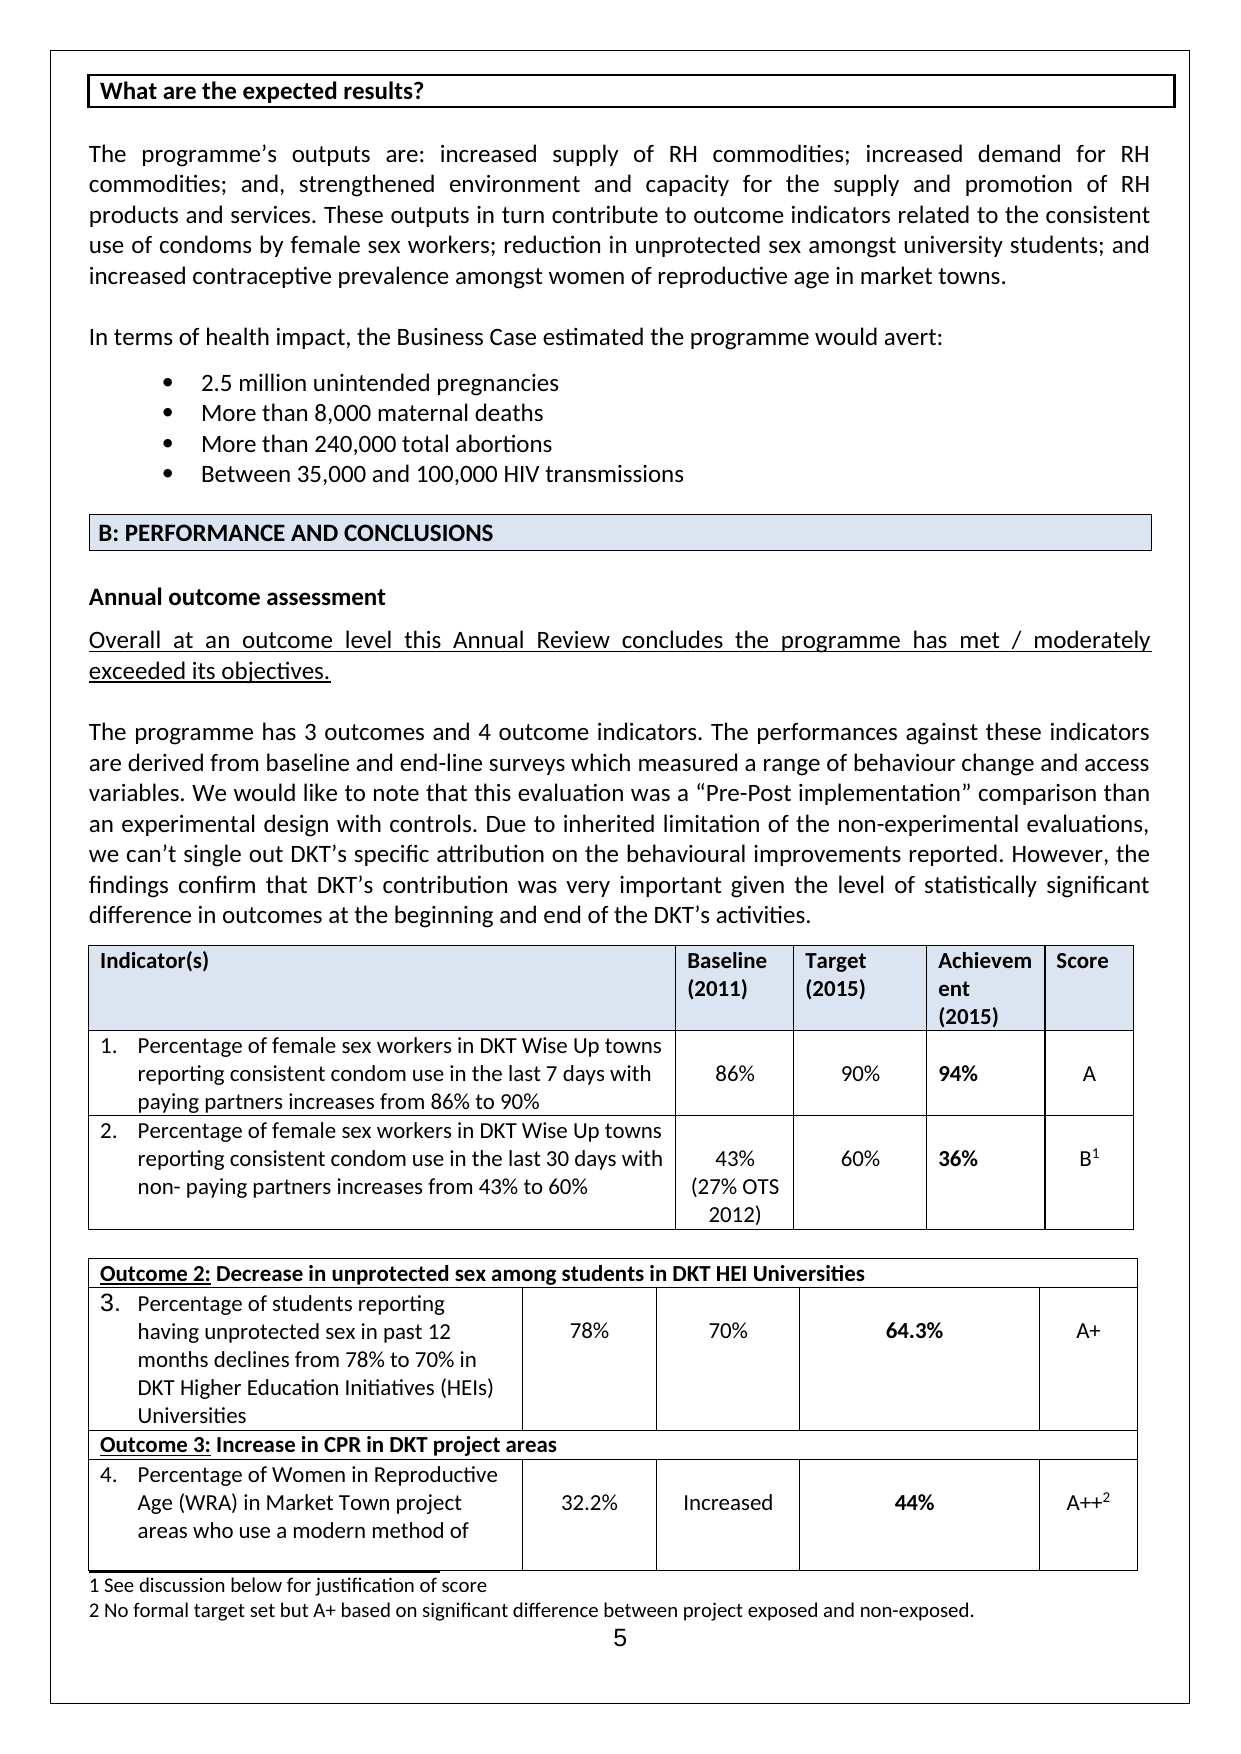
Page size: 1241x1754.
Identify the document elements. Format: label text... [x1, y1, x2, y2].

table_cell 94% [927, 1031, 1044, 1115]
table_cell Outcome 3: Increase in CPR in DKT project areas [89, 1431, 1137, 1459]
text Overall at an outcome level this Annual Review concludes the programme has met / moderately [89, 624, 1152, 651]
table_cell A [1046, 1031, 1133, 1115]
table_cell Percentage of Women in Reproductive Age (WRA) in Market Town project areas who use a modern method of [89, 1460, 522, 1570]
table_header Indicator(s) [89, 946, 675, 1030]
table_cell Percentage of female sex workers in DKT Wise Up towns reporting consistent condom use in the last 7 days with paying partners increases from 86% to 90% [89, 1031, 675, 1115]
table_cell 64.3% [800, 1288, 1039, 1429]
table_cell Percentage of female sex workers in DKT Wise Up towns reporting consistent condom use in the last 30 days with non- paying partners increases from 43% to 60% [89, 1116, 675, 1228]
table_cell Increased [657, 1460, 799, 1570]
table_header Target (2015) [794, 946, 926, 1030]
list More than 240,000 total abortions [163, 428, 1152, 458]
list Between 35,000 and 100,000 HIV transmissions [163, 458, 1152, 489]
table_cell 32.2% [523, 1460, 656, 1570]
list 2.5 million unintended pregnancies [163, 367, 1152, 397]
table_cell 43% (27% OTS 2012) [676, 1116, 793, 1228]
text Annual outcome assessment [89, 582, 1152, 612]
text The programme’s outputs are: increased supply of RH commodities; increased demand for RH commodities; and, strengthened environment and capacity for the supply and promotion of RH products and services. These outputs in turn contribute to outcome indicators related to the consistent use of condoms by female sex workers; reduction in unprotected sex amongst university students; and increased contraceptive prevalence amongst women of reproductive age in market towns. [89, 138, 1152, 291]
table_cell 36% [927, 1116, 1044, 1228]
table_cell A++ [1040, 1460, 1137, 1570]
table_header Outcome 2: Decrease in unprotected sex among students in DKT HEI Universities [89, 1259, 1137, 1287]
text exceeded its objectives. [89, 652, 1152, 686]
text The programme has 3 outcomes and 4 outcome indicators. The performances against these indicators are derived from baseline and end-line surveys which measured a range of behaviour change and access variables. We would like to note that this evaluation was a “Pre-Post implementation” comparison than an experimental design with controls. Due to inherited limitation of the non-experimental evaluations, we can’t single out DKT’s specific attribution on the behavioural improvements reported. However, the findings confirm that DKT’s contribution was very important given the level of statistically significant difference in outcomes at the beginning and end of the DKT’s activities. [89, 716, 1152, 930]
table_cell 90% [794, 1031, 926, 1115]
table_cell 86% [676, 1031, 793, 1115]
text B: PERFORMANCE AND CONCLUSIONS [90, 515, 1151, 550]
table_header What are the expected results? [90, 76, 1173, 106]
table_header Score [1046, 946, 1133, 1030]
table_cell 60% [794, 1116, 926, 1228]
table_cell 44% [800, 1460, 1039, 1570]
table_cell 70% [657, 1288, 799, 1429]
table_cell 78% [523, 1288, 656, 1429]
table_header Baseline (2011) [676, 946, 793, 1030]
table_cell Percentage of students reporting having unprotected sex in past 12 months declines from 78% to 70% in DKT Higher Education Initiatives (HEIs) Universities [89, 1288, 522, 1429]
table_cell B [1046, 1116, 1133, 1228]
table_cell A+ [1040, 1288, 1137, 1429]
list More than 8,000 maternal deaths [163, 397, 1152, 428]
table_header Achievement (2015) [927, 946, 1044, 1030]
text In terms of health impact, the Business Case estimated the programme would avert: [89, 321, 1152, 352]
